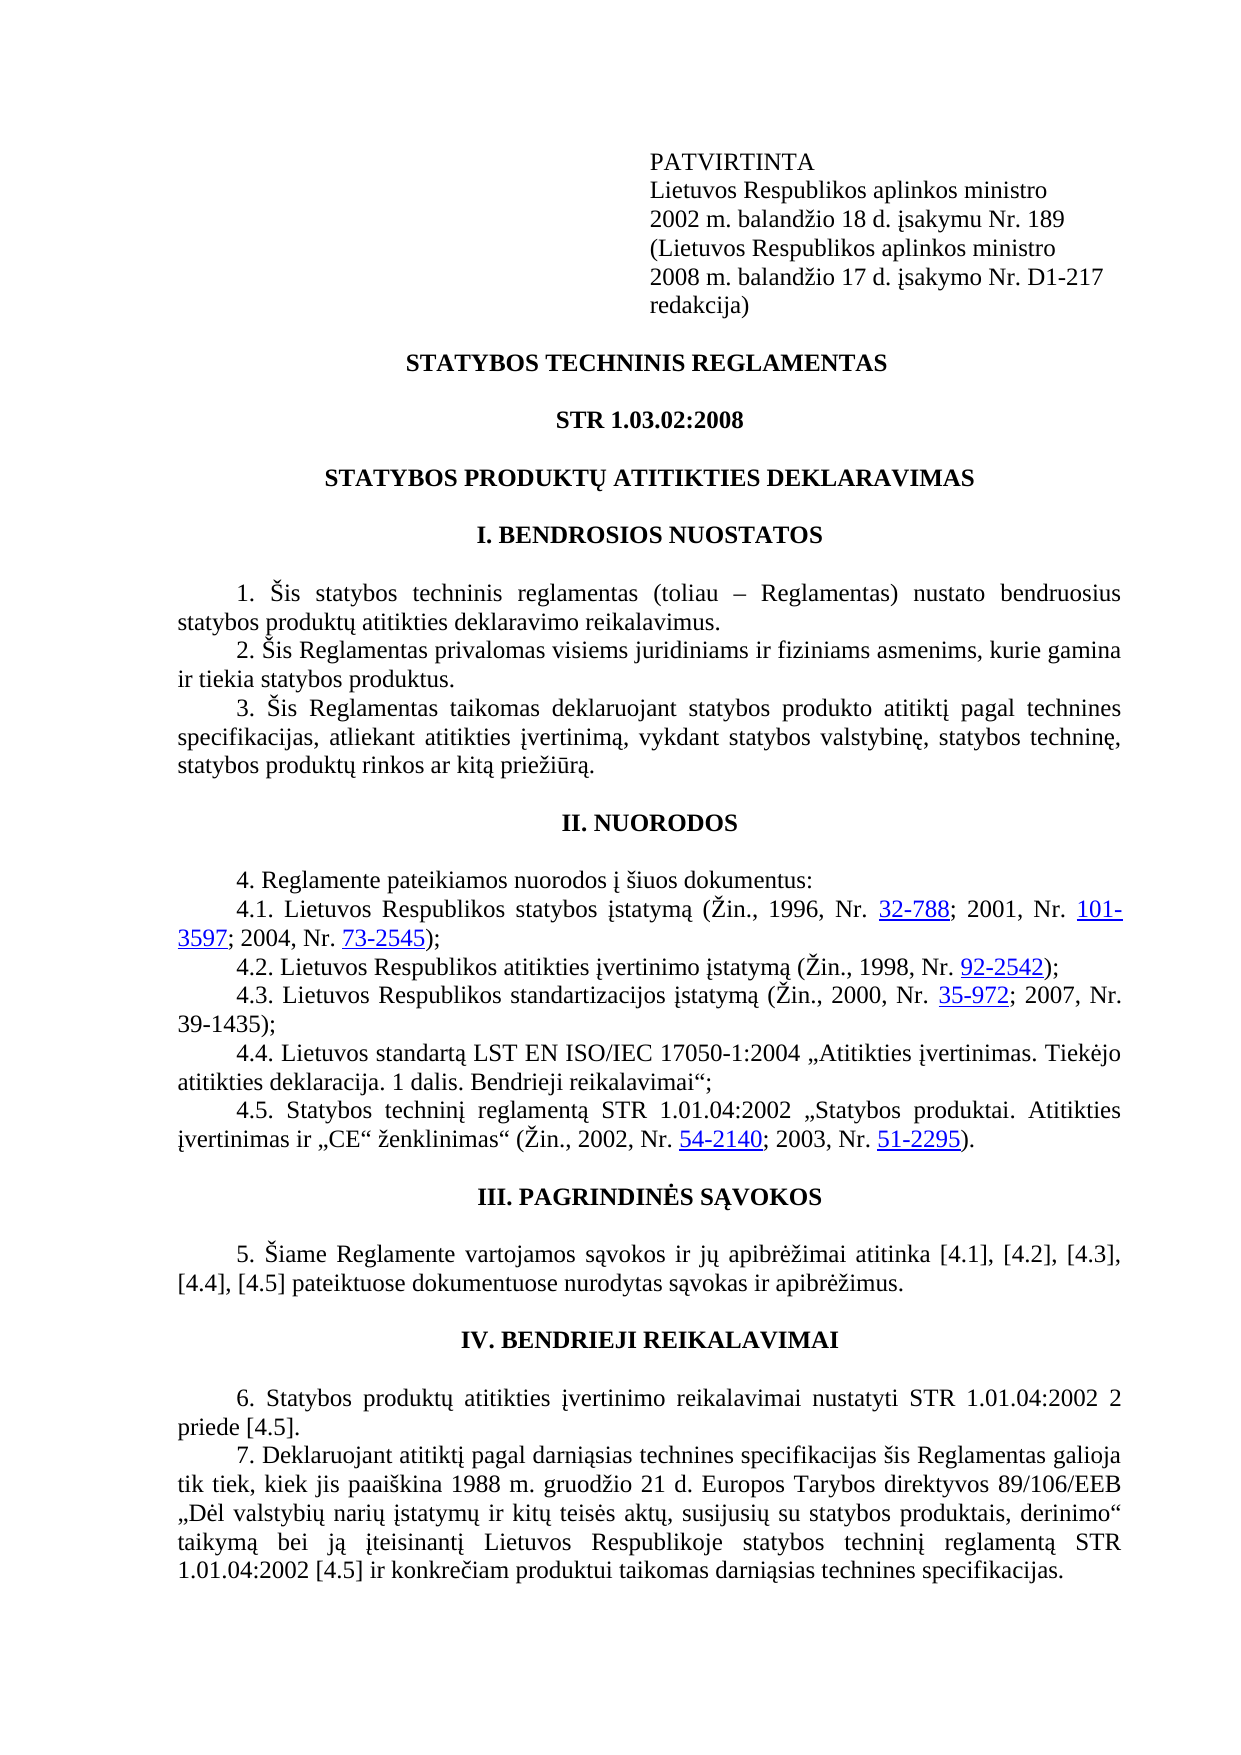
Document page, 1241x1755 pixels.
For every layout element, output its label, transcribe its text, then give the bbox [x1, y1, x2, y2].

text 4.1. Lietuvos Respublikos statybos įstatymą (Žin., 1996, Nr. 32-788; 2001, Nr. 101-3597; 2004, Nr. 73-2545); [177, 894, 1122, 952]
text 4.4. Lietuvos standartą LST EN ISO/IEC 17050-1:2004 „Atitikties įvertinimas. Tiekėjo atitikties deklaracija. 1 dalis. Bendrieji reikalavimai“; [177, 1038, 1122, 1096]
text 2. Šis Reglamentas privalomas visiems juridiniams ir fiziniams asmenims, kurie gamina ir tiekia statybos produktus. [177, 636, 1122, 693]
text I. BENDROSIOS NUOSTATOS [177, 521, 1122, 549]
text 4.5. Statybos techninį reglamentą STR 1.01.04:2002 „Statybos produktai. Atitikties įvertinimas ir „CE“ ženklinimas“ (Žin., 2002, Nr. 54-2140; 2003, Nr. 51-2295). [177, 1096, 1122, 1153]
text STATYBOS TECHNINIS REGLAMENTAS STR 1.03.02:2008 STATYBOS PRODUKTŲ ATITIKTIES DEKLARAVIMAS [177, 348, 1122, 492]
text 7. Deklaruojant atitiktį pagal darniąsias technines specifikacijas šis Reglamentas galioja tik tiek, kiek jis paaiškina 1988 m. gruodžio 21 d. Europos Tarybos direktyvos 89/106/EEB „Dėl valstybių narių įstatymų ir kitų teisės aktų, susijusių su statybos produktais, derinimo“ taikymą bei ją įteisinantį Lietuvos Respublikoje statybos techninį reglamentą STR 1.01.04:2002 [4.5] ir konkrečiam produktui taikomas darniąsias technines specifikacijas. [177, 1441, 1122, 1584]
text 5. Šiame Reglamente vartojamos sąvokos ir jų apibrėžimai atitinka [4.1], [4.2], [4.3], [4.4], [4.5] pateiktuose dokumentuose nurodytas sąvokas ir apibrėžimus. [177, 1239, 1122, 1297]
text 4. Reglamente pateikiamos nuorodos į šiuos dokumentus: [177, 866, 1122, 894]
text 3. Šis Reglamentas taikomas deklaruojant statybos produkto atitiktį pagal technines specifikacijas, atliekant atitikties įvertinimą, vykdant statybos valstybinę, statybos techninę, statybos produktų rinkos ar kitą priežiūrą. [177, 693, 1122, 779]
text 4.3. Lietuvos Respublikos standartizacijos įstatymą (Žin., 2000, Nr. 35-972; 2007, Nr. 39-1435); [177, 981, 1122, 1038]
text III. PAGRINDINĖS SĄVOKOS [177, 1182, 1122, 1211]
text 6. Statybos produktų atitikties įvertinimo reikalavimai nustatyti STR 1.01.04:2002 2 priede [4.5]. [177, 1383, 1122, 1441]
text (Lietuvos Respublikos aplinkos ministro 2008 m. balandžio 17 d. įsakymo Nr. D1-217 redakcija) [649, 233, 1122, 319]
text PATVIRTINTA [649, 147, 1122, 176]
text II. NUORODOS [177, 808, 1122, 837]
text 4.2. Lietuvos Respublikos atitikties įvertinimo įstatymą (Žin., 1998, Nr. 92-2542); [177, 952, 1122, 981]
text 1. Šis statybos techninis reglamentas (toliau – Reglamentas) nustato bendruosius statybos produktų atitikties deklaravimo reikalavimus. [177, 578, 1122, 636]
text Lietuvos Respublikos aplinkos ministro 2002 m. balandžio 18 d. įsakymu Nr. 189 [649, 176, 1122, 233]
text IV. BENDRIEJI REIKALAVIMAI [177, 1326, 1122, 1354]
